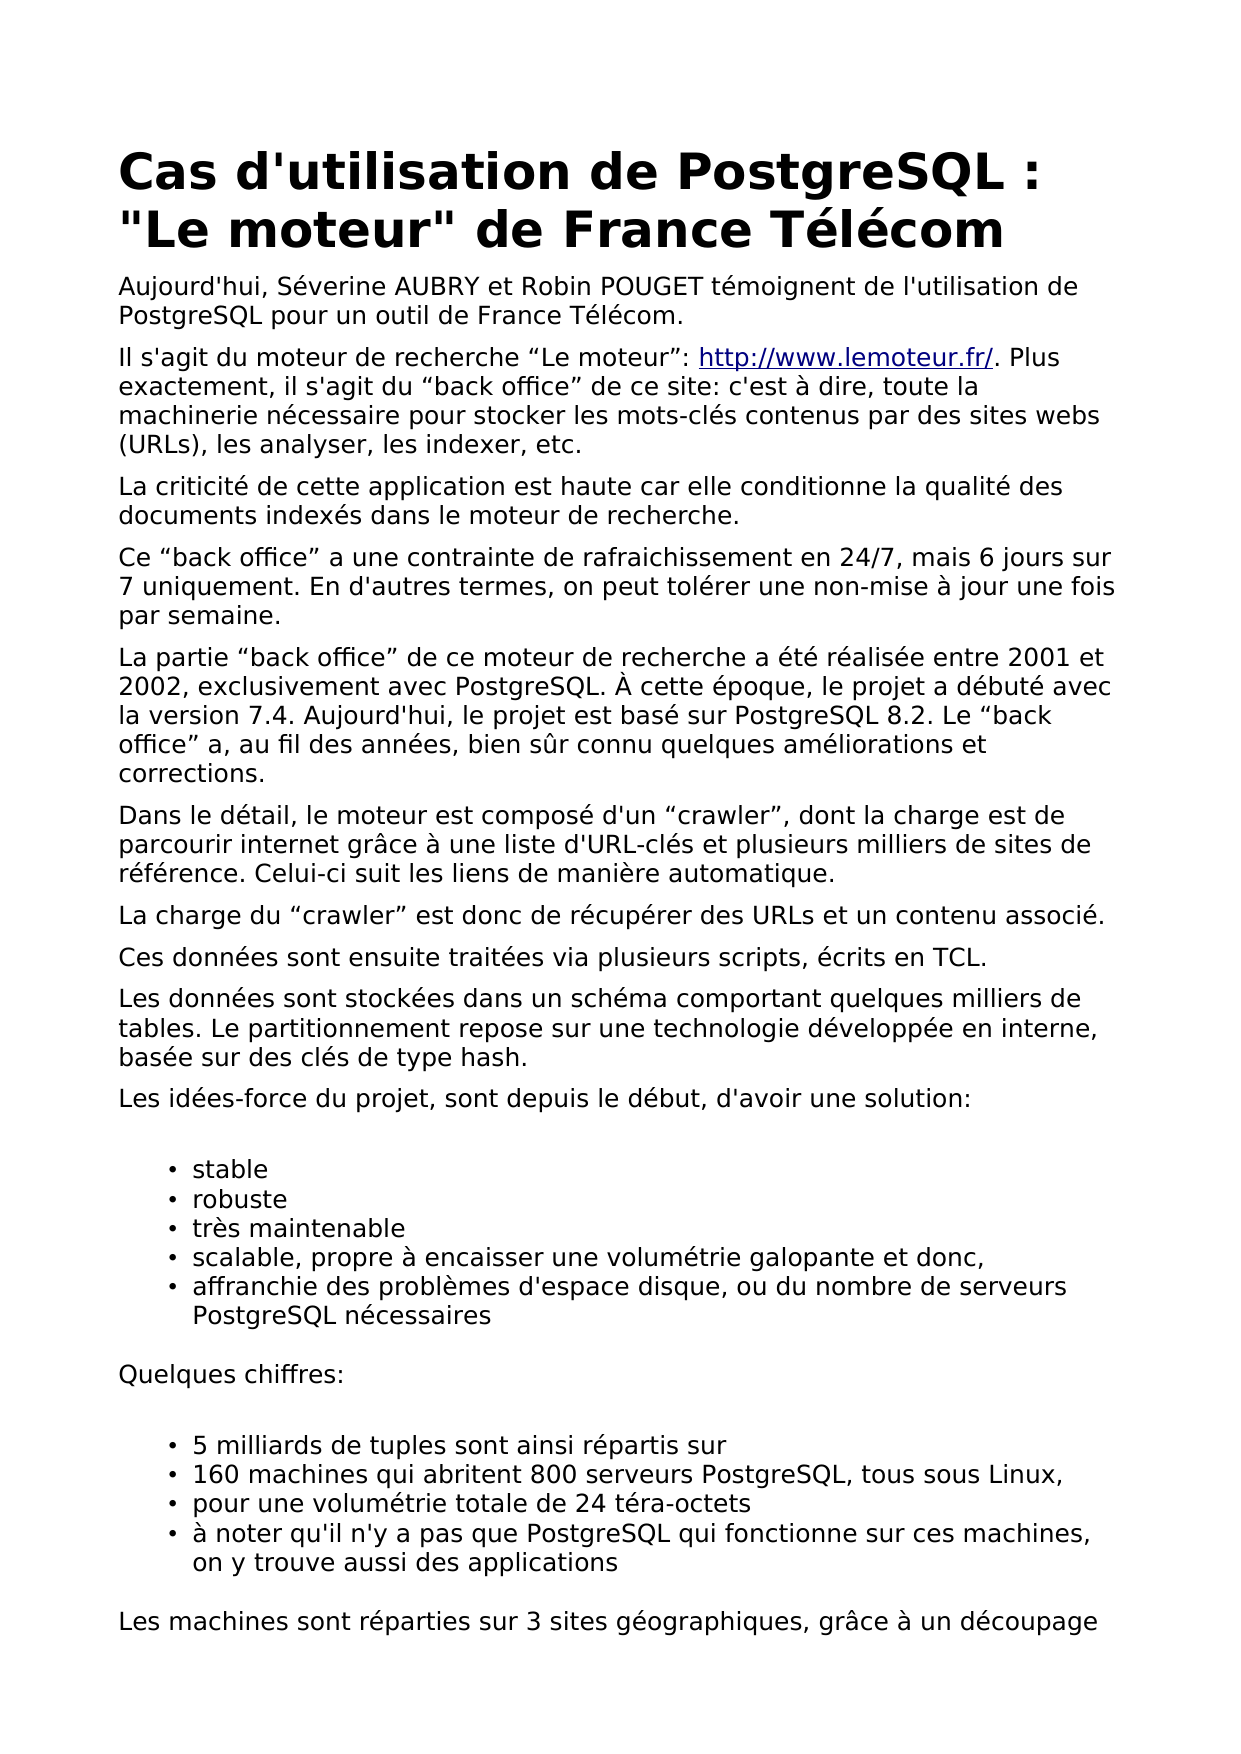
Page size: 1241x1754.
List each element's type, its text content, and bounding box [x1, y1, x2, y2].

list 5 milliards de tuples sont ainsi répartis sur [177, 1431, 1122, 1461]
list stable [177, 1156, 1122, 1185]
text Les idées-force du projet, sont depuis le début, d'avoir une solution: [118, 1084, 1122, 1114]
text Les données sont stockées dans un schéma comportant quelques milliers de tables. Le partitionnement repose sur une technologie développée en interne, basée sur des clés de type hash. [118, 984, 1122, 1072]
text Ce “back office” a une contrainte de rafraichissement en 24/7, mais 6 jours sur 7 uniquement. En d'autres termes, on peut tolérer une non-mise à jour une fois par semaine. [118, 543, 1122, 630]
list à noter qu'il n'y a pas que PostgreSQL qui fonctionne sur ces machines, on y trouve aussi des applications [177, 1519, 1122, 1577]
text La criticité de cette application est haute car elle conditionne la qualité des documents indexés dans le moteur de recherche. [118, 472, 1122, 530]
list pour une volumétrie totale de 24 téra-octets [177, 1490, 1122, 1519]
text Aujourd'hui, Séverine AUBRY et Robin POUGET témoignent de l'utilisation de PostgreSQL pour un outil de France Télécom. [118, 272, 1122, 330]
subtitle Cas d'utilisation de PostgreSQL : "Le moteur" de France Télécom [118, 143, 1122, 259]
text Quelques chiffres: [118, 1360, 1122, 1389]
text La charge du “crawler” est donc de récupérer des URLs et un contenu associé. [118, 901, 1122, 930]
list 160 machines qui abritent 800 serveurs PostgreSQL, tous sous Linux, [177, 1461, 1122, 1490]
list très maintenable [177, 1214, 1122, 1243]
list affranchie des problèmes d'espace disque, ou du nombre de serveurs PostgreSQL nécessaires [177, 1272, 1122, 1331]
text Ces données sont ensuite traitées via plusieurs scripts, écrits en TCL. [118, 943, 1122, 972]
text La partie “back office” de ce moteur de recherche a été réalisée entre 2001 et 2002, exclusivement avec PostgreSQL. À cette époque, le projet a débuté avec la version 7.4. Aujourd'hui, le projet est basé sur PostgreSQL 8.2. Le “back office” a, au fil des années, bien sûr connu quelques améliorations et corrections. [118, 643, 1122, 789]
list scalable, propre à encaisser une volumétrie galopante et donc, [177, 1243, 1122, 1272]
text Il s'agit du moteur de recherche “Le moteur”: http://www.lemoteur.fr/. Plus exactement, il s'agit du “back office” de ce site: c'est à dire, toute la machinerie nécessaire pour stocker les mots-clés contenus par des sites webs (URLs), les analyser, les indexer, etc. [118, 343, 1122, 459]
text Dans le détail, le moteur est composé d'un “crawler”, dont la charge est de parcourir internet grâce à une liste d'URL-clés et plusieurs milliers de sites de référence. Celui-ci suit les liens de manière automatique. [118, 801, 1122, 889]
list robuste [177, 1185, 1122, 1214]
text Les machines sont réparties sur 3 sites géographiques, grâce à un découpage [118, 1607, 1122, 1636]
